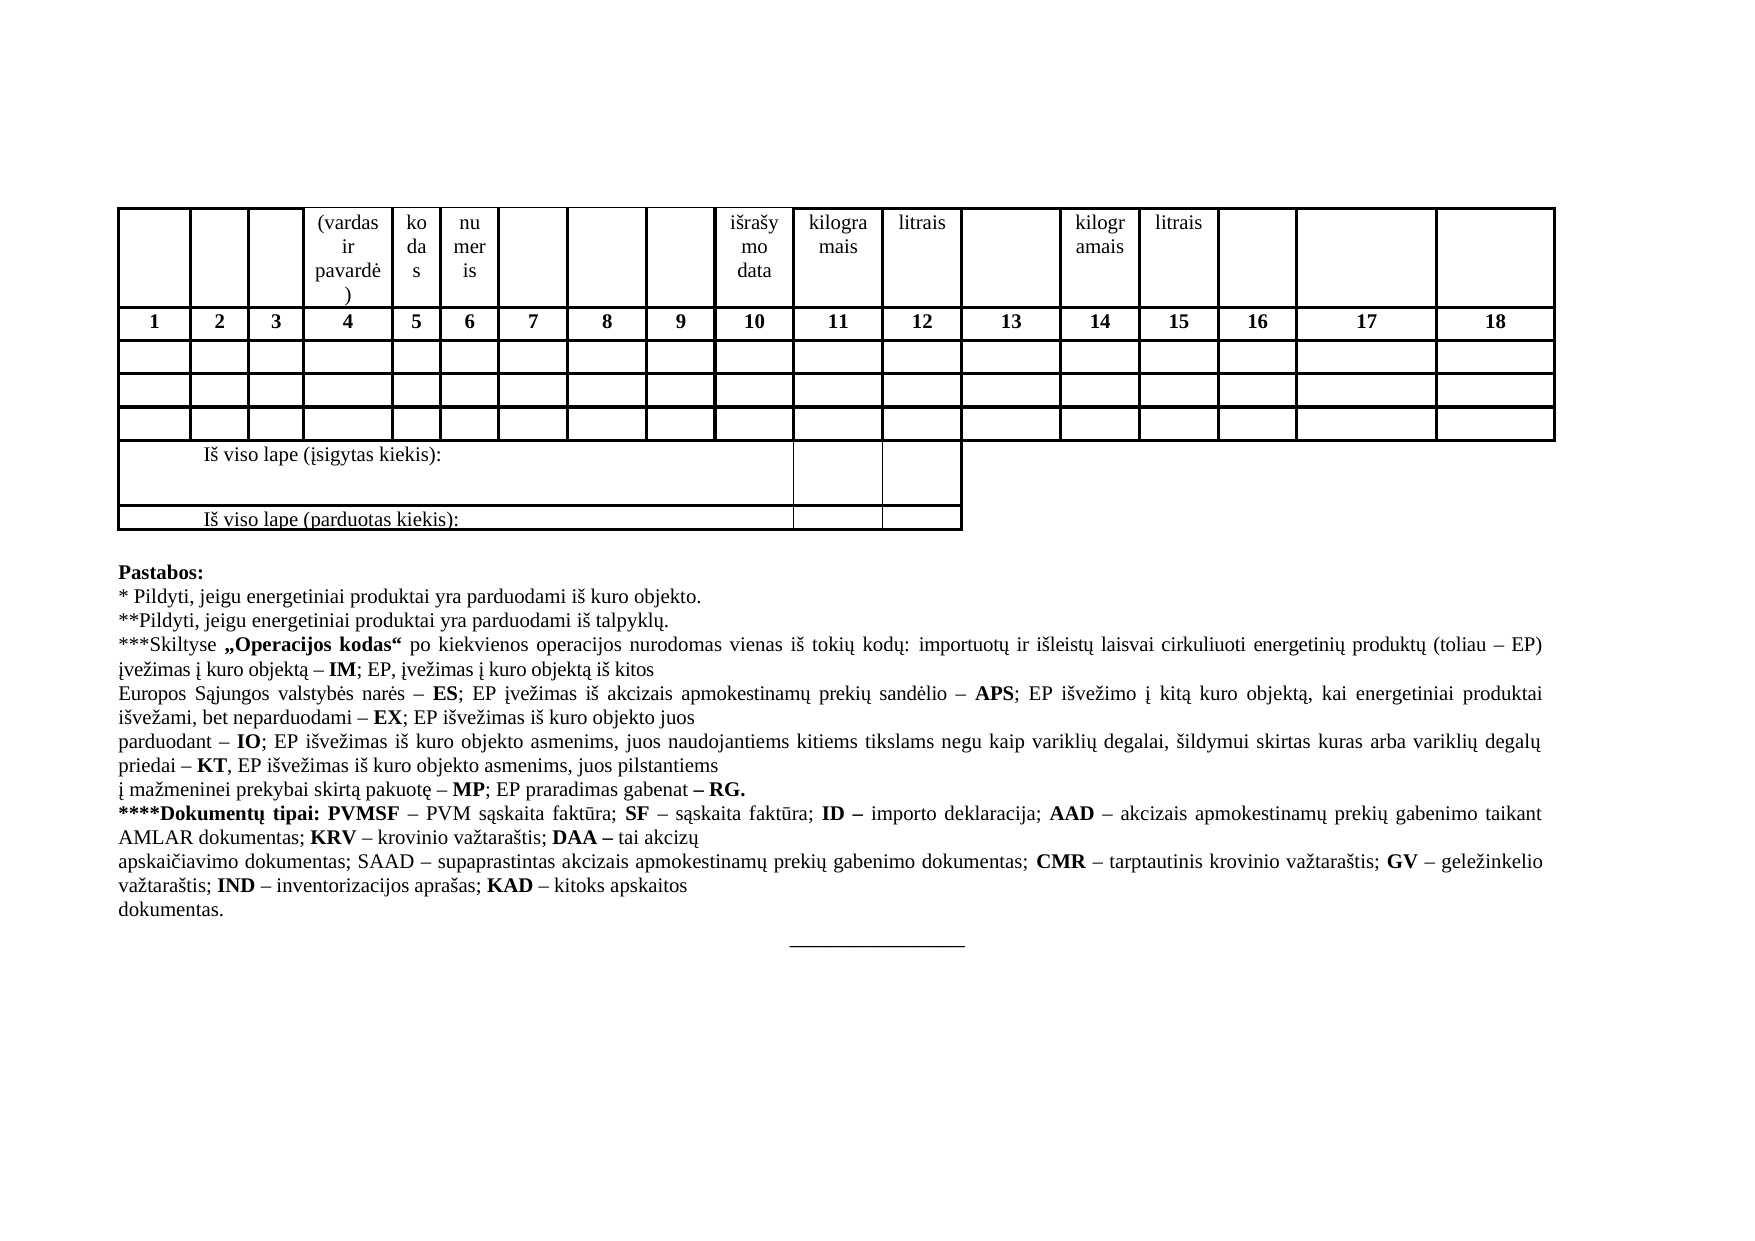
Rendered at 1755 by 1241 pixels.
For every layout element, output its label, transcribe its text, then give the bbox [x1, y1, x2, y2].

table_cell 11 [795, 309, 881, 339]
text apskaičiavimo dokumentas; SAAD – supaprastintas akcizais apmokestinamų prekių gabenimo dokumentas; CMR – tarptautinis krovinio važtaraštis; GV – geležinkelio važtaraštis; IND – inventorizacijos aprašas; KAD – kitoks apskaitos [118, 849, 1543, 897]
table_cell [1220, 375, 1295, 405]
table_cell litrais [1141, 210, 1217, 306]
table_cell litrais [884, 210, 960, 306]
table_cell 9 [648, 309, 713, 339]
table_cell [394, 375, 439, 405]
table_cell [1298, 210, 1435, 306]
table_cell [963, 442, 1061, 504]
table_cell [1220, 342, 1295, 372]
table_cell [795, 409, 881, 439]
table_cell [884, 375, 960, 405]
table_cell [1062, 375, 1138, 405]
table_cell [1438, 375, 1553, 405]
table_cell [1139, 504, 1218, 528]
table_cell [648, 375, 713, 405]
table_cell [305, 342, 391, 372]
table_cell [1297, 504, 1436, 528]
table_cell [884, 342, 960, 372]
table_cell 5 [394, 309, 439, 339]
table_cell [192, 375, 247, 405]
table_cell [883, 442, 960, 504]
table_cell 12 [884, 309, 960, 339]
table_cell [1438, 409, 1553, 439]
table_cell 8 [569, 309, 645, 339]
text parduodant – IO; EP išvežimas iš kuro objekto asmenims, juos naudojantiems kitiems tikslams negu kaip variklių degalai, šildymui skirtas kuras arba variklių degalų priedai – KT, EP išvežimas iš kuro objekto asmenims, juos pilstantiems [118, 729, 1543, 777]
table_cell numeris [442, 208, 497, 306]
table_cell [1220, 409, 1295, 439]
table_cell [442, 375, 497, 405]
table_cell [717, 375, 792, 405]
table_cell [963, 375, 1059, 405]
table_cell [569, 208, 645, 306]
table_cell [1298, 375, 1435, 405]
table_cell [1298, 409, 1435, 439]
table_cell [1436, 442, 1554, 504]
table_cell [648, 342, 713, 372]
text ______________ [118, 921, 1636, 950]
table_cell [963, 504, 1061, 528]
table_cell kodas [394, 208, 439, 306]
table_cell [1061, 504, 1139, 528]
table_cell 1 [120, 309, 189, 339]
table_cell [1220, 210, 1295, 306]
table_cell [1061, 442, 1139, 504]
table_cell [648, 208, 713, 306]
table_cell [963, 342, 1059, 372]
table_cell [500, 342, 566, 372]
table_cell 4 [305, 309, 391, 339]
table_cell 15 [1141, 309, 1217, 339]
table_cell [1297, 442, 1436, 504]
text Europos Sąjungos valstybės narės – ES; EP įvežimas iš akcizais apmokestinamų prekių sandėlio – APS; EP išvežimo į kitą kuro objektą, kai energetiniai produktai išvežami, bet neparduodami – EX; EP išvežimas iš kuro objekto juos [118, 681, 1543, 729]
text ***Skiltyse „Operacijos kodas“ po kiekvienos operacijos nurodomas vienas iš tokių kodų: importuotų ir išleistų laisvai cirkuliuoti energetinių produktų (toliau – EP) įvežimas į kuro objektą – IM; EP, įvežimas į kuro objektą iš kitos [118, 632, 1543, 681]
table_cell išrašymo data [717, 208, 792, 306]
table_cell [884, 409, 960, 439]
table_cell [500, 409, 566, 439]
table_cell 6 [442, 309, 497, 339]
table_cell [250, 375, 302, 405]
table_cell Iš viso lape (įsigytas kiekis): [120, 442, 793, 504]
table_cell [1438, 342, 1553, 372]
table_cell [794, 507, 882, 528]
text į mažmeninei prekybai skirtą pakuotę – MP; EP praradimas gabenat – RG. [118, 777, 1543, 801]
table_cell [1436, 504, 1554, 528]
text ****Dokumentų tipai: PVMSF – PVM sąskaita faktūra; SF – sąskaita faktūra; ID – importo deklaracija; AAD – akcizais apmokestinamų prekių gabenimo taikant AMLAR dokumentas; KRV – krovinio važtaraštis; DAA – tai akcizų [118, 801, 1543, 849]
table_cell [394, 409, 439, 439]
table_cell [1139, 442, 1218, 504]
text dokumentas. [118, 897, 1543, 921]
table_cell [1062, 409, 1138, 439]
table_cell (vardas ir pavardė) [305, 208, 391, 306]
table_cell [717, 409, 792, 439]
table_cell [120, 375, 189, 405]
table_cell kilogramais [1062, 210, 1138, 306]
text * Pildyti, jeigu energetiniai produktai yra parduodami iš kuro objekto. [118, 584, 1543, 608]
table_cell Iš viso lape (parduotas kiekis): [120, 507, 793, 528]
table_cell 13 [963, 309, 1059, 339]
table_cell [120, 342, 189, 372]
table_cell [795, 375, 881, 405]
table_cell [1218, 442, 1297, 504]
table_header [250, 210, 302, 306]
table_cell [120, 409, 189, 439]
table_cell [963, 409, 1059, 439]
table_cell [442, 409, 497, 439]
table_cell [1141, 375, 1217, 405]
text **Pildyti, jeigu energetiniai produktai yra parduodami iš talpyklų. [118, 608, 1543, 632]
table_cell [500, 208, 566, 306]
table_cell [569, 342, 645, 372]
table_cell [305, 375, 391, 405]
table_cell [1438, 210, 1553, 306]
table_cell [192, 342, 247, 372]
table_cell [1062, 342, 1138, 372]
table_cell [1218, 504, 1297, 528]
table_cell [250, 409, 302, 439]
table_cell [192, 409, 247, 439]
table_header [192, 210, 247, 306]
table_cell 18 [1438, 309, 1553, 339]
table_cell 16 [1220, 309, 1295, 339]
table_cell 2 [192, 309, 247, 339]
table_cell [442, 342, 497, 372]
table_cell [883, 507, 960, 528]
table_cell [500, 375, 566, 405]
table_cell [305, 409, 391, 439]
table_cell 17 [1298, 309, 1435, 339]
table_cell kilogramais [795, 210, 881, 306]
table_cell [394, 342, 439, 372]
table_cell [1141, 409, 1217, 439]
table_cell 7 [500, 309, 566, 339]
table_cell [794, 442, 882, 504]
table_cell [648, 409, 713, 439]
table_cell [250, 342, 302, 372]
table_header [120, 210, 189, 306]
text Pastabos: [118, 560, 1636, 584]
table_cell 14 [1062, 309, 1138, 339]
table_cell [1141, 342, 1217, 372]
table_cell 3 [250, 309, 302, 339]
table_cell [1298, 342, 1435, 372]
table_cell [569, 409, 645, 439]
table_cell [963, 210, 1059, 306]
table_cell 10 [717, 309, 792, 339]
table_cell [795, 342, 881, 372]
table_cell [569, 375, 645, 405]
table_cell [717, 342, 792, 372]
